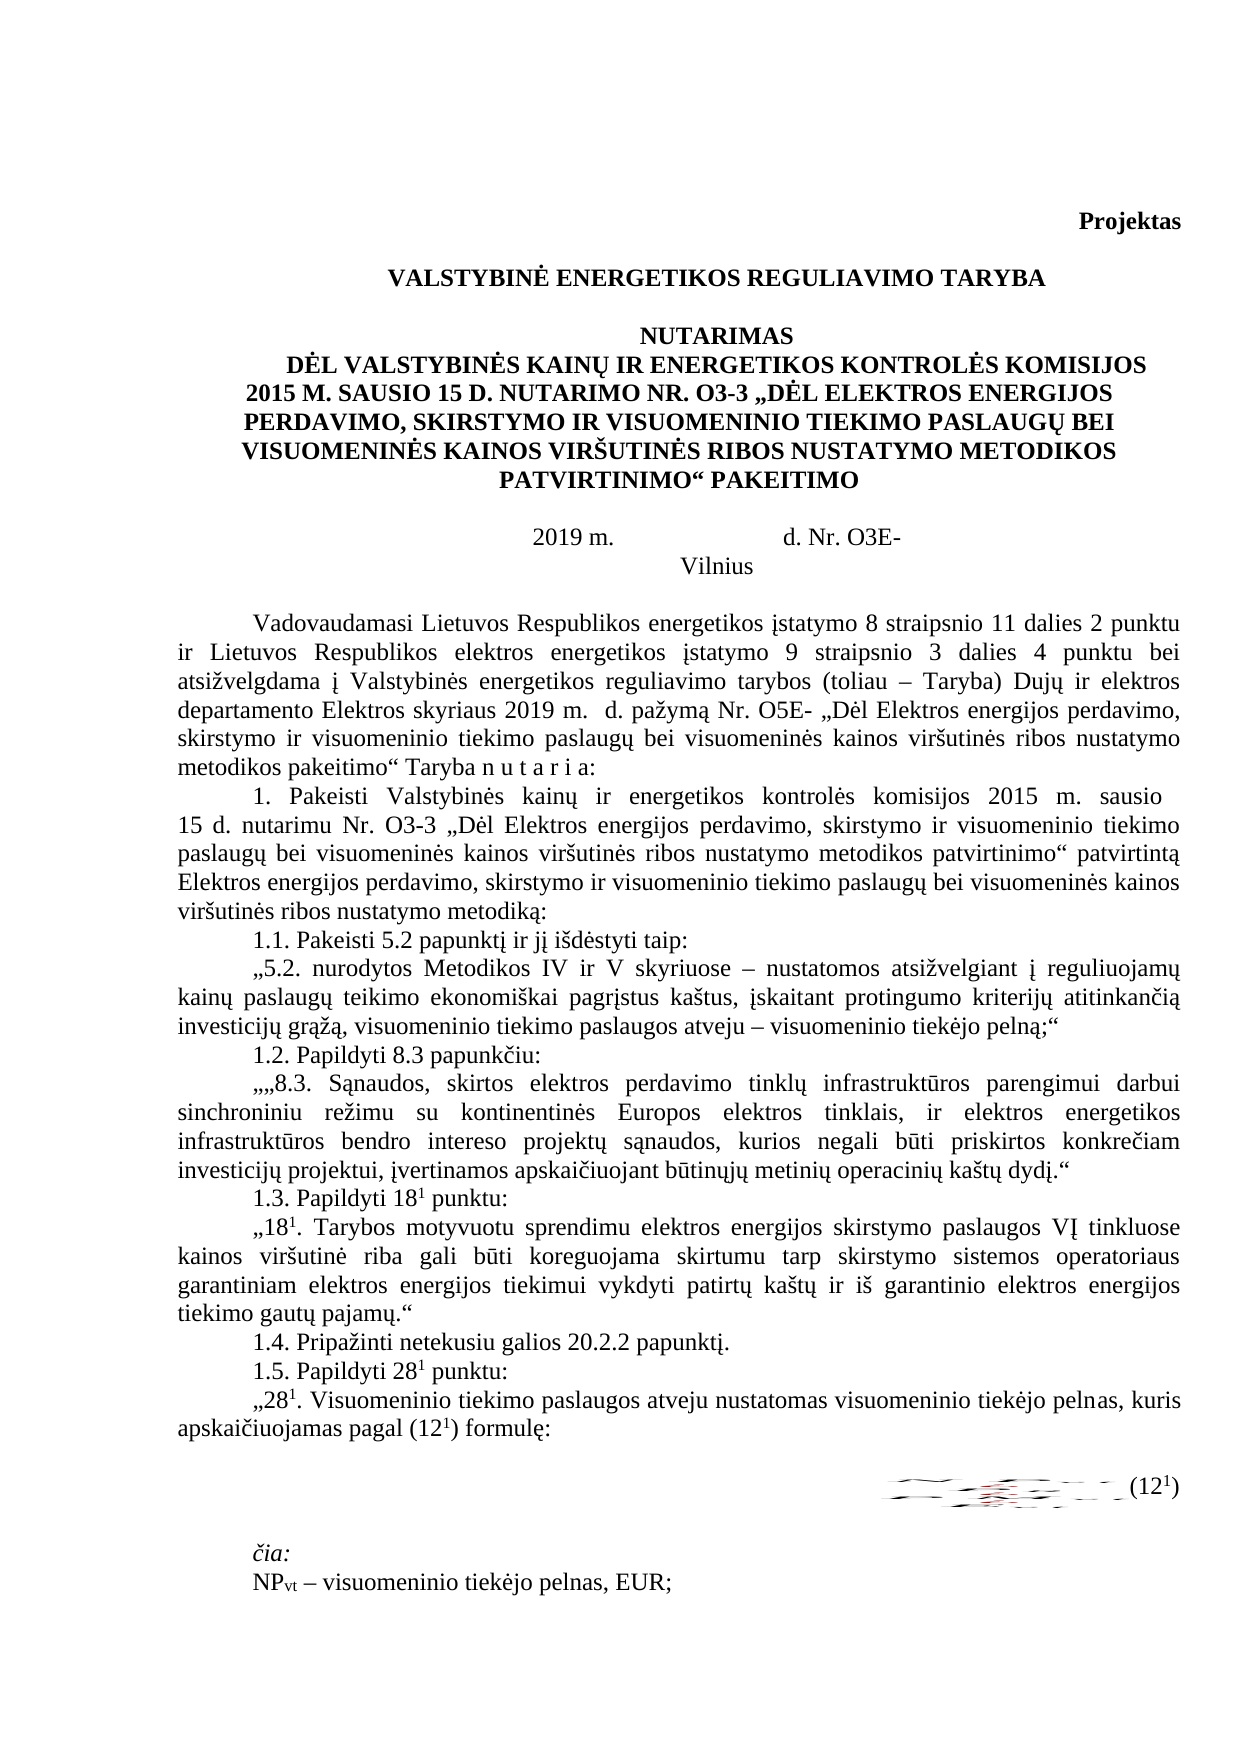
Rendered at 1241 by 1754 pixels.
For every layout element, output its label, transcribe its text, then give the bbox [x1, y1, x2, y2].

text 1.1. Pakeisti 5.2 papunktį ir jį išdėstyti taip: [177, 925, 1181, 953]
text „5.2. nurodytos Metodikos IV ir V skyriuose – nustatomos atsižvelgiant į reguliuojamų kainų paslaugų teikimo ekonomiškai pagrįstus kaštus, įskaitant protingumo kriterijų atitinkančią investicijų grąžą, visuomeninio tiekimo paslaugos atveju – visuomeninio tiekėjo pelną;“ [177, 953, 1181, 1040]
text Projektas [177, 206, 1181, 235]
text 1. Pakeisti Valstybinės kainų ir energetikos kontrolės komisijos 2015 m. sausio 15 d. nutarimu Nr. O3-3 „Dėl Elektros energijos perdavimo, skirstymo ir visuomeninio tiekimo paslaugų bei visuomeninės kainos viršutinės ribos nustatymo metodikos patvirtinimo“ patvirtintą Elektros energijos perdavimo, skirstymo ir visuomeninio tiekimo paslaugų bei visuomeninės kainos viršutinės ribos nustatymo metodiką: [177, 781, 1181, 925]
text (121) [177, 1471, 1181, 1509]
text DĖL VALSTYBINĖS KAINŲ IR ENERGETIKOS KONTROLĖS KOMISIJOS 2015 M. SAUSIO 15 D. NUTARIMO NR. O3-3 „DĖL ELEKTROS ENERGIJOS PERDAVIMO, SKIRSTYMO IR VISUOMENINIO TIEKIMO PASLAUGŲ BEI VISUOMENINĖS KAINOS VIRŠUTINĖS RIBOS NUSTATYMO METODIKOS PATVIRTINIMO“ PAKEITIMO [177, 350, 1181, 493]
text 1.5. Papildyti 281 punktu: [177, 1356, 1181, 1385]
text Vadovaudamasi Lietuvos Respublikos energetikos įstatymo 8 straipsnio 11 dalies 2 punktu ir Lietuvos Respublikos elektros energetikos įstatymo 9 straipsnio 3 dalies 4 punktu bei atsižvelgdama į Valstybinės energetikos reguliavimo tarybos (toliau – Taryba) Dujų ir elektros departamento Elektros skyriaus 2019 m. d. pažymą Nr. O5E- „Dėl Elektros energijos perdavimo, skirstymo ir visuomeninio tiekimo paslaugų bei visuomeninės kainos viršutinės ribos nustatymo metodikos pakeitimo“ Taryba n u t a r i a: [177, 608, 1181, 781]
text „181. Tarybos motyvuotu sprendimu elektros energijos skirstymo paslaugos VĮ tinkluose kainos viršutinė riba gali būti koreguojama skirtumu tarp skirstymo sistemos operatoriaus garantiniam elektros energijos tiekimui vykdyti patirtų kaštų ir iš garantinio elektros energijos tiekimo gautų pajamų.“ [177, 1212, 1181, 1327]
text NPvt – visuomeninio tiekėjo pelnas, EUR; [177, 1567, 1181, 1595]
text 2019 m. d. Nr. O3E- [177, 522, 1181, 551]
text 1.3. Papildyti 181 punktu: [177, 1183, 1181, 1212]
text Vilnius [177, 551, 1181, 580]
text čia: [177, 1538, 1181, 1567]
text VALSTYBINĖ ENERGETIKOS REGULIAVIMO TARYBA [177, 263, 1181, 292]
text 1.2. Papildyti 8.3 papunkčiu: [177, 1040, 1181, 1068]
text „„8.3. Sąnaudos, skirtos elektros perdavimo tinklų infrastruktūros parengimui darbui sinchroniniu režimu su kontinentinės Europos elektros tinklais, ir elektros energetikos infrastruktūros bendro intereso projektų sąnaudos, kurios negali būti priskirtos konkrečiam investicijų projektui, įvertinamos apskaičiuojant būtinųjų metinių operacinių kaštų dydį.“ [177, 1068, 1181, 1183]
text „281. Visuomeninio tiekimo paslaugos atveju nustatomas visuomeninio tiekėjo pelnas, kuris apskaičiuojamas pagal (121) formulę: [177, 1385, 1181, 1442]
text NUTARIMAS [177, 321, 1181, 350]
text 1.4. Pripažinti netekusiu galios 20.2.2 papunktį. [177, 1327, 1181, 1356]
